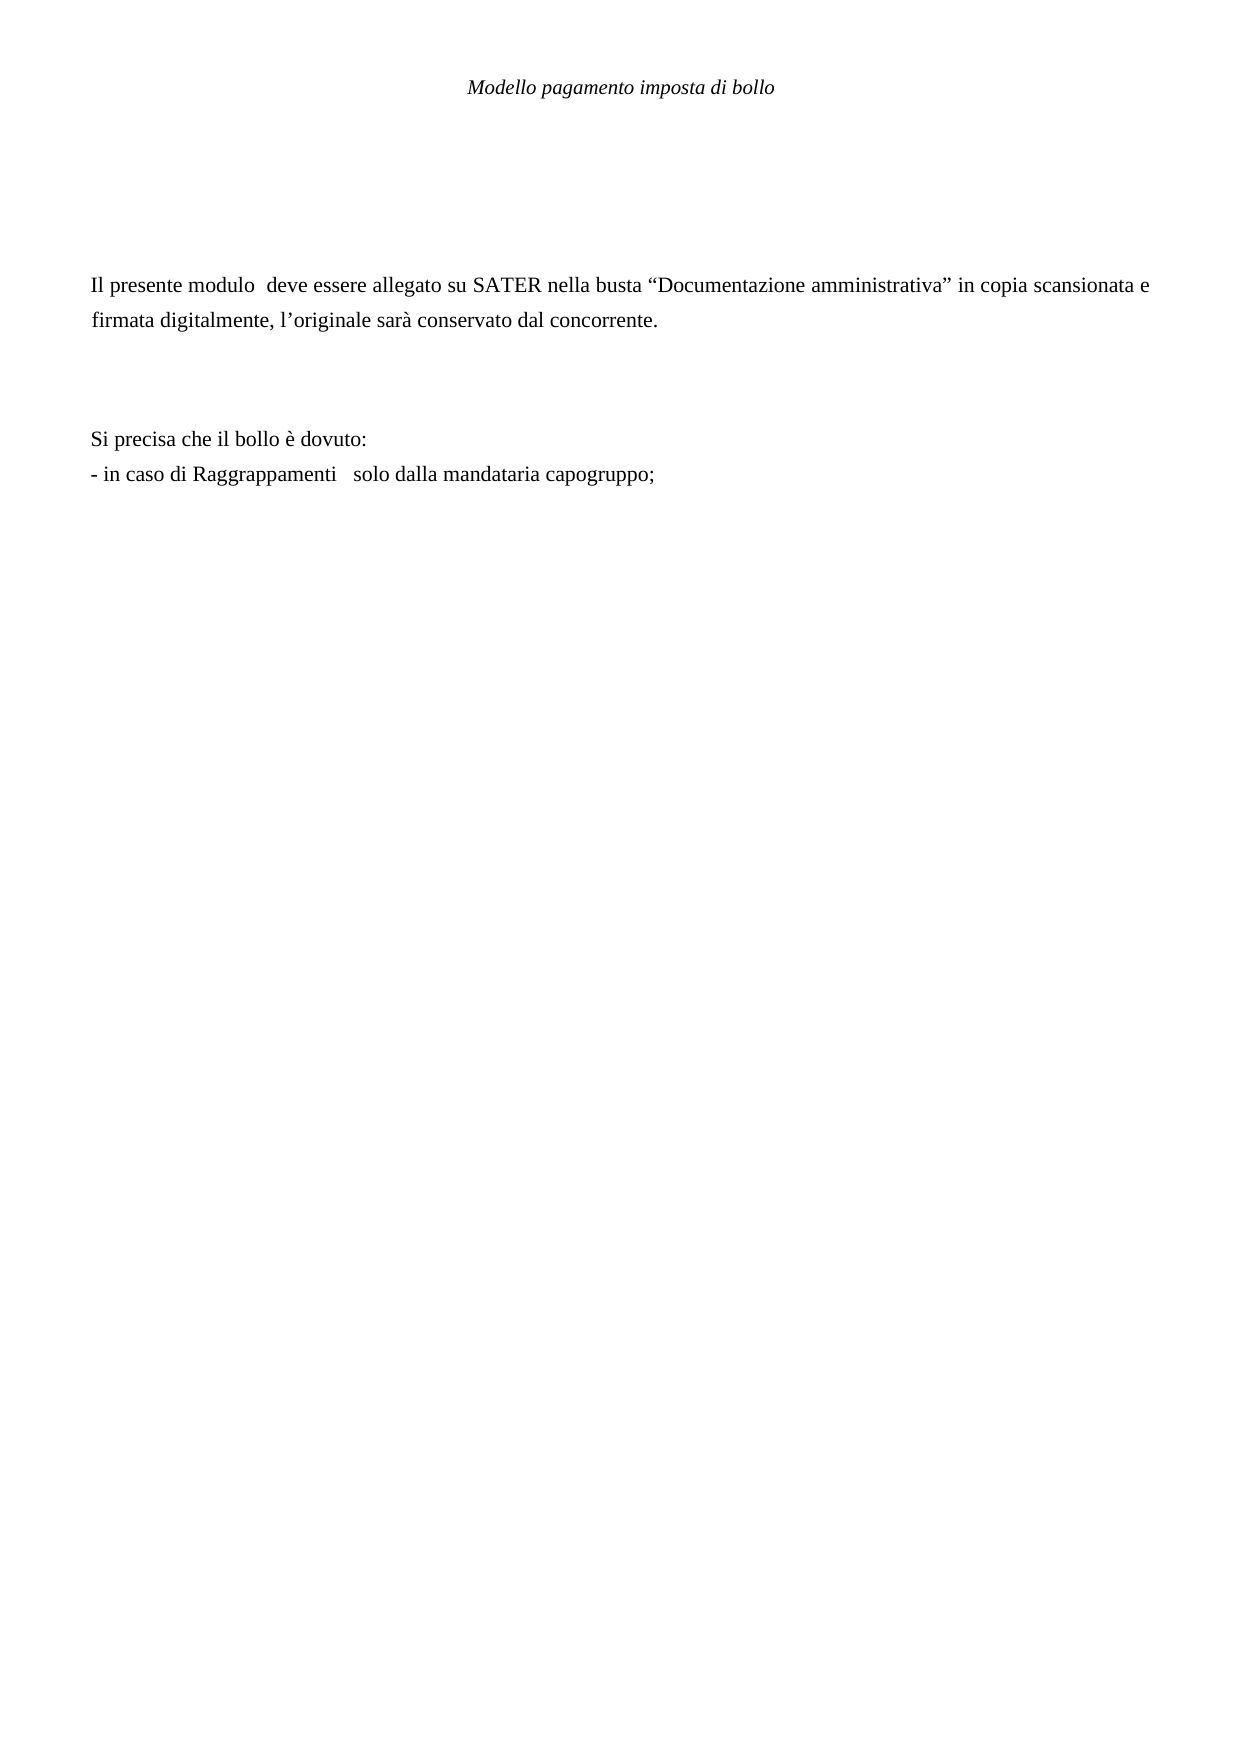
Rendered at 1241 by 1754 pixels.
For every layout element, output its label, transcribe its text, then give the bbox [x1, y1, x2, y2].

text Si precisa che il bollo è dovuto: [90, 416, 1152, 451]
text Il presente modulo deve essere allegato su SATER nella busta “Documentazione amministrativa” in copia scansionata e firmata digitalmente, l’originale sarà conservato dal concorrente. [90, 261, 1152, 332]
text - in caso di Raggrappamenti solo dalla mandataria capogruppo; [90, 451, 1152, 486]
